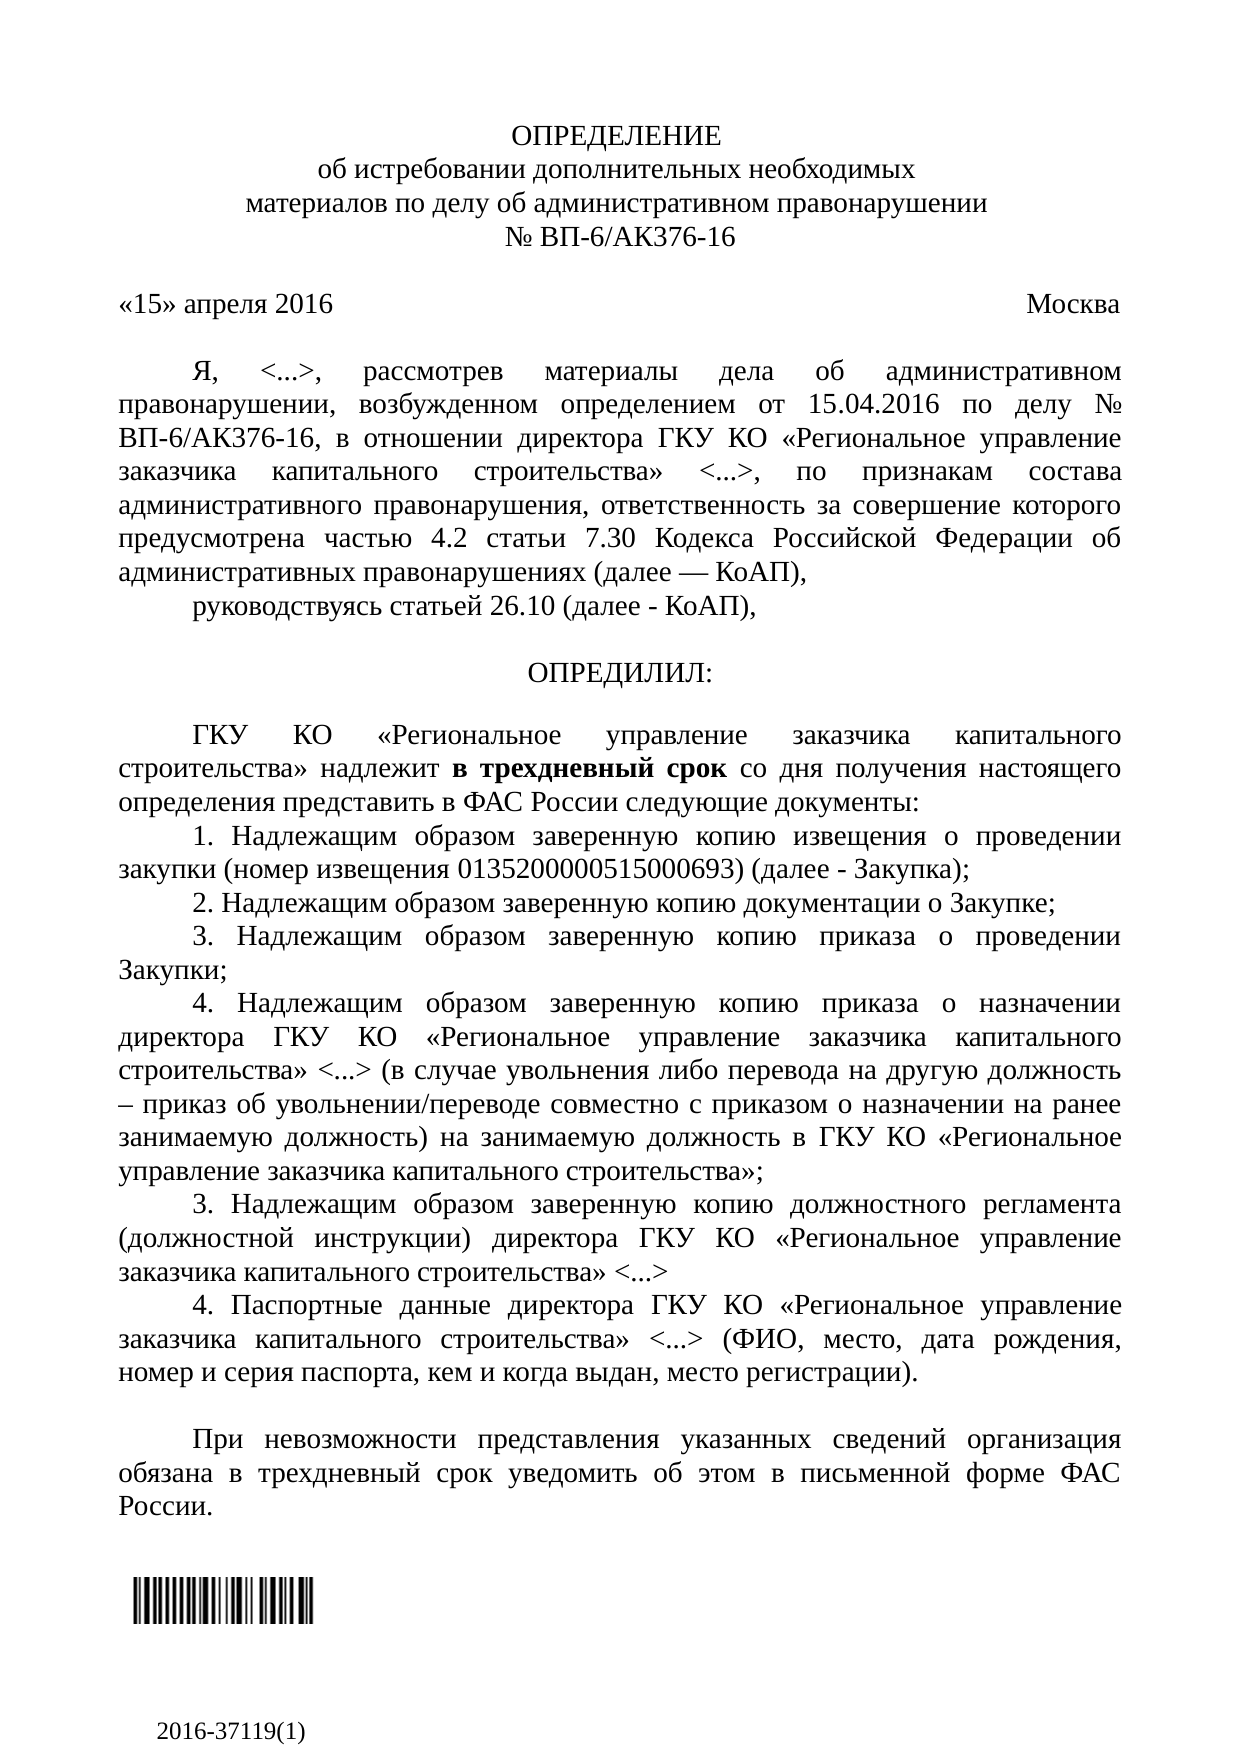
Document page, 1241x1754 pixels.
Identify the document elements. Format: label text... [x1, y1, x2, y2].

text «15» апреля 2016 Москва [118, 286, 1122, 319]
text ОПРЕДЕЛЕНИЕ [118, 118, 1122, 152]
picture [118, 1577, 331, 1624]
text № ВП-6/АК376-16 [118, 219, 1122, 252]
text об истребовании дополнительных необходимых [118, 152, 1122, 185]
text При невозможности представления указанных сведений организация обязана в трехдневный срок уведомить об этом в письменной форме ФАС России. [118, 1421, 1122, 1522]
text 2. Надлежащим образом заверенную копию документации о Закупке; [118, 885, 1122, 918]
text ГКУ КО «Региональное управление заказчика капитального строительства» надлежит в трехдневный срок со дня получения настоящего определения представить в ФАС России следующие документы: [118, 717, 1122, 818]
text 1. Надлежащим образом заверенную копию извещения о проведении закупки (номер извещения 0135200000515000693) (далее - Закупка); [118, 818, 1122, 885]
text 4. Паспортные данные директора ГКУ КО «Региональное управление заказчика капитального строительства» <...> (ФИО, место, дата рождения, номер и серия паспорта, кем и когда выдан, место регистрации). [118, 1287, 1122, 1388]
text материалов по делу об административном правонарушении [118, 185, 1122, 219]
text Я, <...>, рассмотрев материалы дела об административном правонарушении, возбужденном определением от 15.04.2016 по делу № ВП-6/АК376-16, в отношении директора ГКУ КО «Региональное управление заказчика капитального строительства» <...>, по признакам состава административного правонарушения, ответственность за совершение которого предусмотрена частью 4.2 статьи 7.30 Кодекса Российской Федерации об административных правонарушениях (далее — КоАП), [118, 353, 1122, 588]
text руководствуясь статьей 26.10 (далее - КоАП), [118, 588, 1122, 621]
text 4. Надлежащим образом заверенную копию приказа о назначении директора ГКУ КО «Региональное управление заказчика капитального строительства» <...> (в случае увольнения либо перевода на другую должность – приказ об увольнении/переводе совместно с приказом о назначении на ранее занимаемую должность) на занимаемую должность в ГКУ КО «Региональное управление заказчика капитального строительства»; [118, 985, 1122, 1187]
text ОПРЕДИЛИЛ: [118, 655, 1122, 688]
text 3. Надлежащим образом заверенную копию приказа о проведении Закупки; [118, 918, 1122, 985]
text 3. Надлежащим образом заверенную копию должностного регламента (должностной инструкции) директора ГКУ КО «Региональное управление заказчика капитального строительства» <...> [118, 1187, 1122, 1287]
